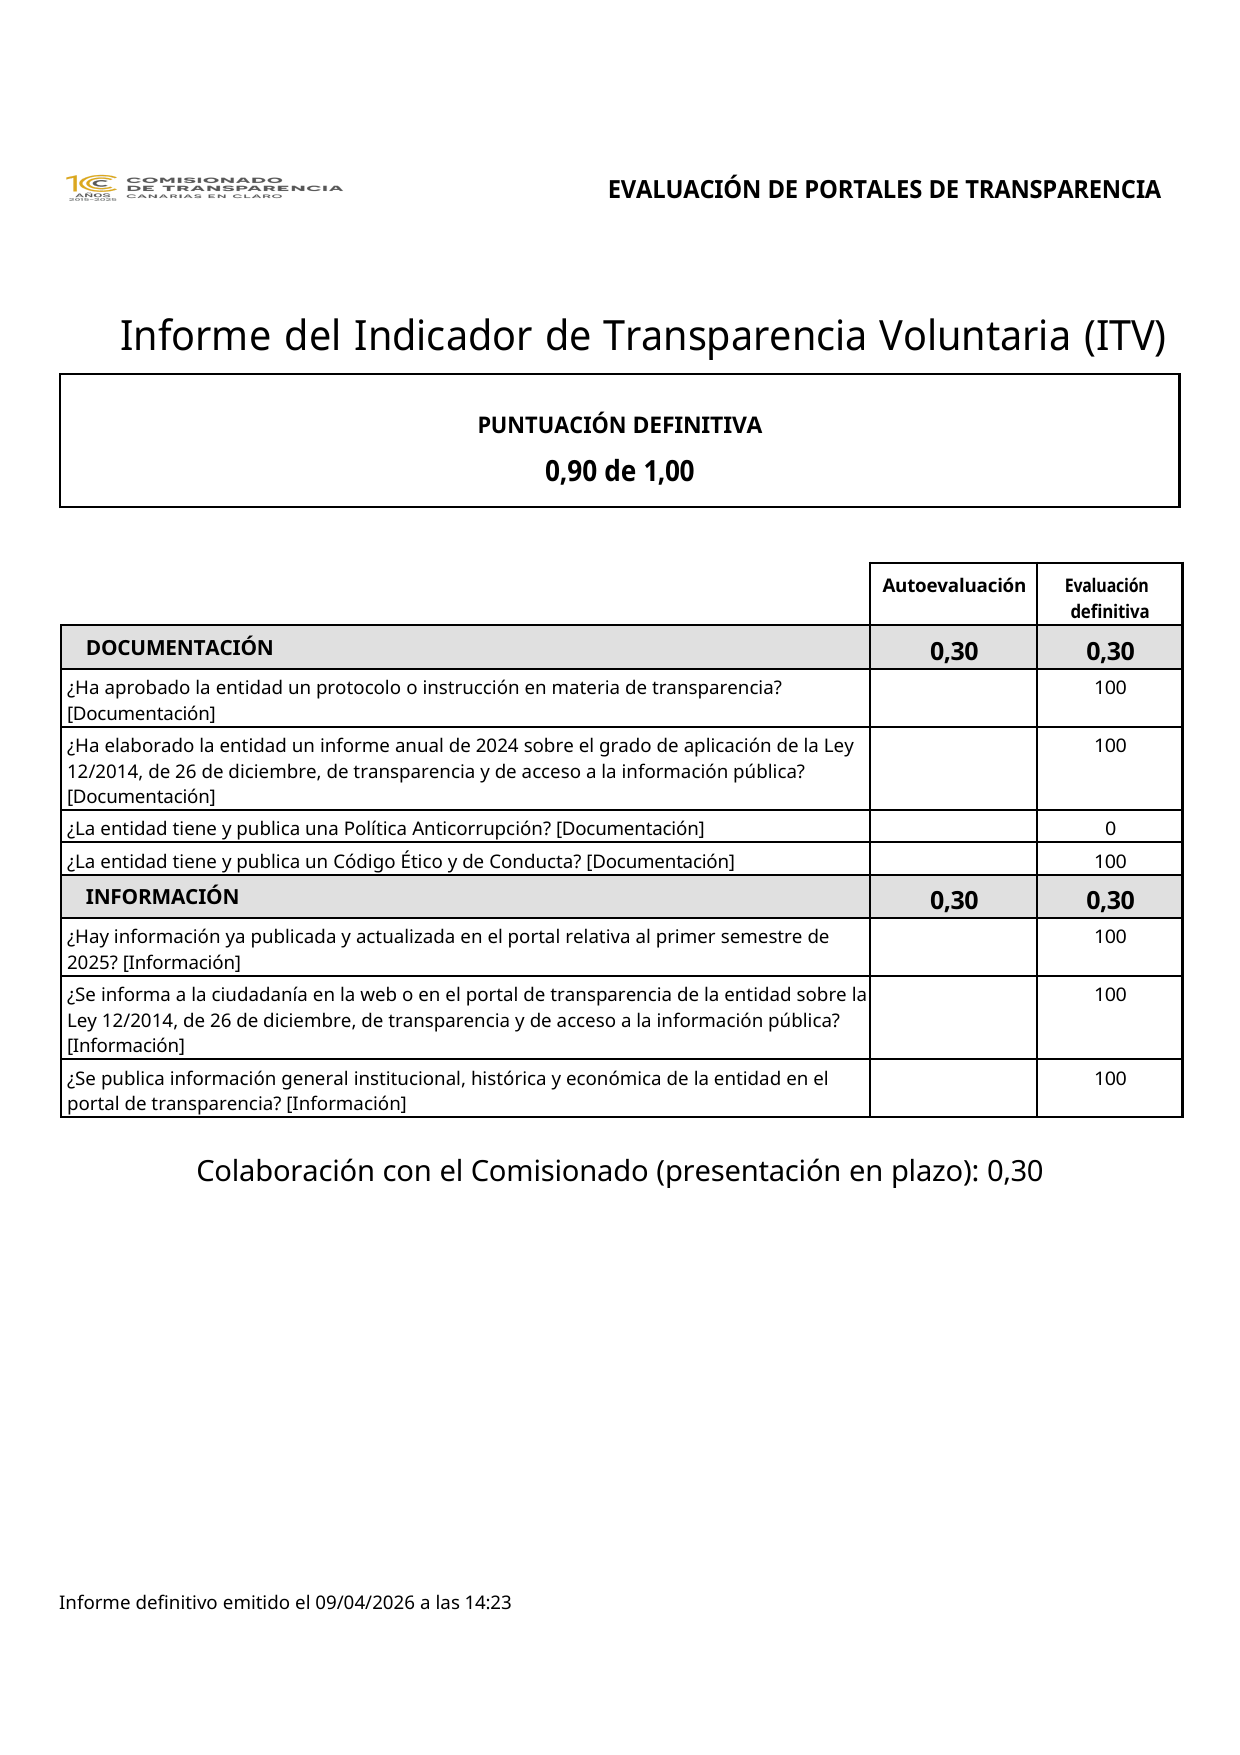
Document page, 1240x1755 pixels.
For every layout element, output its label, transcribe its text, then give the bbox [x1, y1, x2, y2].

table_cell [871, 811, 1036, 841]
text Colaboración con el Comisionado (presentación en plazo): 0,30 [124, 1150, 1116, 1190]
table_cell [871, 919, 1036, 975]
table_header [61, 562, 869, 624]
table_cell 100 [1038, 1060, 1181, 1116]
table_cell 100 [1038, 843, 1181, 873]
table_cell 0,30 [1038, 626, 1181, 668]
table_cell 0,30 [871, 876, 1036, 917]
table_cell [871, 977, 1036, 1058]
table_cell 100 [1038, 977, 1181, 1058]
table_cell ¿La entidad tiene y publica una Política Anticorrupción? [Documentación] [62, 811, 869, 841]
table_cell 100 [1038, 670, 1181, 726]
table_cell DOCUMENTACIÓN [62, 626, 869, 668]
table_cell ¿Hay información ya publicada y actualizada en el portal relativa al primer semestre de 2025? [Información] [62, 919, 869, 975]
table_cell [871, 1060, 1036, 1116]
table_header Autoevaluación [871, 564, 1036, 624]
table_cell INFORMACIÓN [62, 876, 869, 917]
table_cell [871, 843, 1036, 873]
table_cell 0 [1038, 811, 1181, 841]
table_cell 100 [1038, 919, 1181, 975]
table_cell ¿Ha elaborado la entidad un informe anual de 2024 sobre el grado de aplicación de la Ley 12/2014, de 26 de diciembre, de transparencia y de acceso a la información pública? [Documentación] [62, 728, 869, 809]
table_cell 0,30 [1038, 876, 1181, 917]
table_cell 100 [1038, 728, 1181, 809]
table_cell [871, 670, 1036, 726]
text Informe del Indicador de Transparencia Voluntaria (ITV) [120, 306, 1196, 363]
table_cell ¿Se publica información general institucional, histórica y económica de la entidad en el portal de transparencia? [Información] [62, 1060, 869, 1116]
text PUNTUACIÓN DEFINITIVA [471, 409, 769, 440]
table_cell ¿La entidad tiene y publica un Código Ético y de Conducta? [Documentación] [62, 843, 869, 873]
table_header Evaluación definitiva [1038, 564, 1181, 624]
table_cell [871, 728, 1036, 809]
table_cell 0,30 [871, 626, 1036, 668]
table_cell ¿Se informa a la ciudadanía en la web o en el portal de transparencia de la entidad sobre la Ley 12/2014, de 26 de diciembre, de transparencia y de acceso a la información pública? [Información] [62, 977, 869, 1058]
text 0,90 de 1,00 [471, 451, 769, 490]
table_cell ¿Ha aprobado la entidad un protocolo o instrucción en materia de transparencia? [Documentación] [62, 670, 869, 726]
picture [59, 172, 351, 203]
